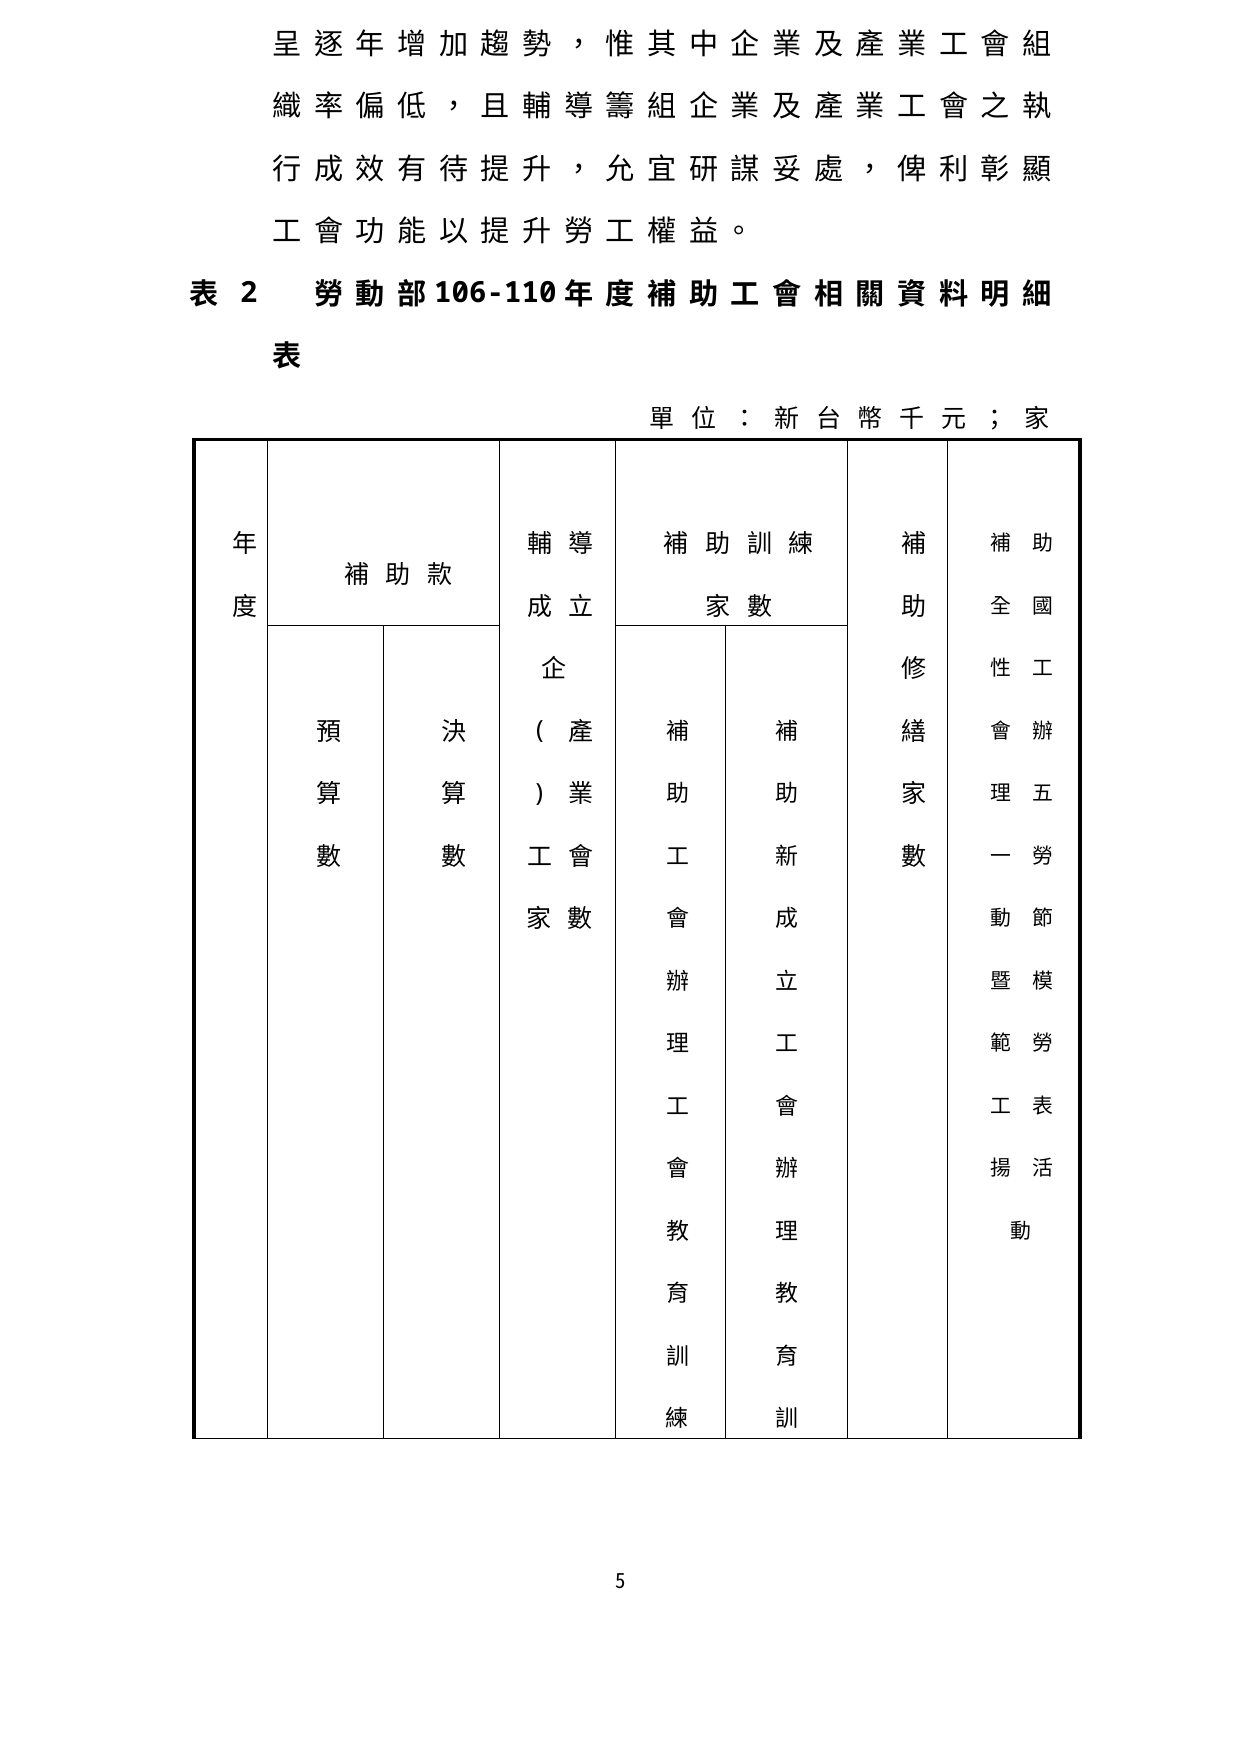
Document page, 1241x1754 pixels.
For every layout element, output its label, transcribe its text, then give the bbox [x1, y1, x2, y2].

table_header 年度 [196, 441, 267, 1437]
table_cell 決算數 [384, 626, 499, 1437]
table_cell 補助新成立工會辦理教育訓 [726, 626, 847, 1437]
text 單位：新台幣千元；家 [183, 375, 1058, 437]
table_header 補助款 [268, 441, 499, 625]
text 呈逐年增加趨勢，惟其中企業及產業工會組織率偏低，且輔導籌組企業及產業工會之執行成效有待提升，允宜研謀妥處，俾利彰顯工會功能以提升勞工權益。 [242, 0, 1058, 250]
text 表2 勞動部106-110年度補助工會相關資料明細表 [183, 250, 1058, 375]
table_cell 補助工會辦理工會教育訓練 [616, 626, 725, 1437]
table_header 輔導成立企(產)業工會家數 [500, 441, 615, 1437]
table_header 補助全國性工會辦理五一勞動節暨模範勞工表揚活動 [948, 441, 1078, 1437]
table_cell 預算數 [268, 626, 383, 1437]
table_header 補助修繕家數 [848, 441, 947, 1437]
table_header 補助訓練家數 [616, 441, 847, 625]
